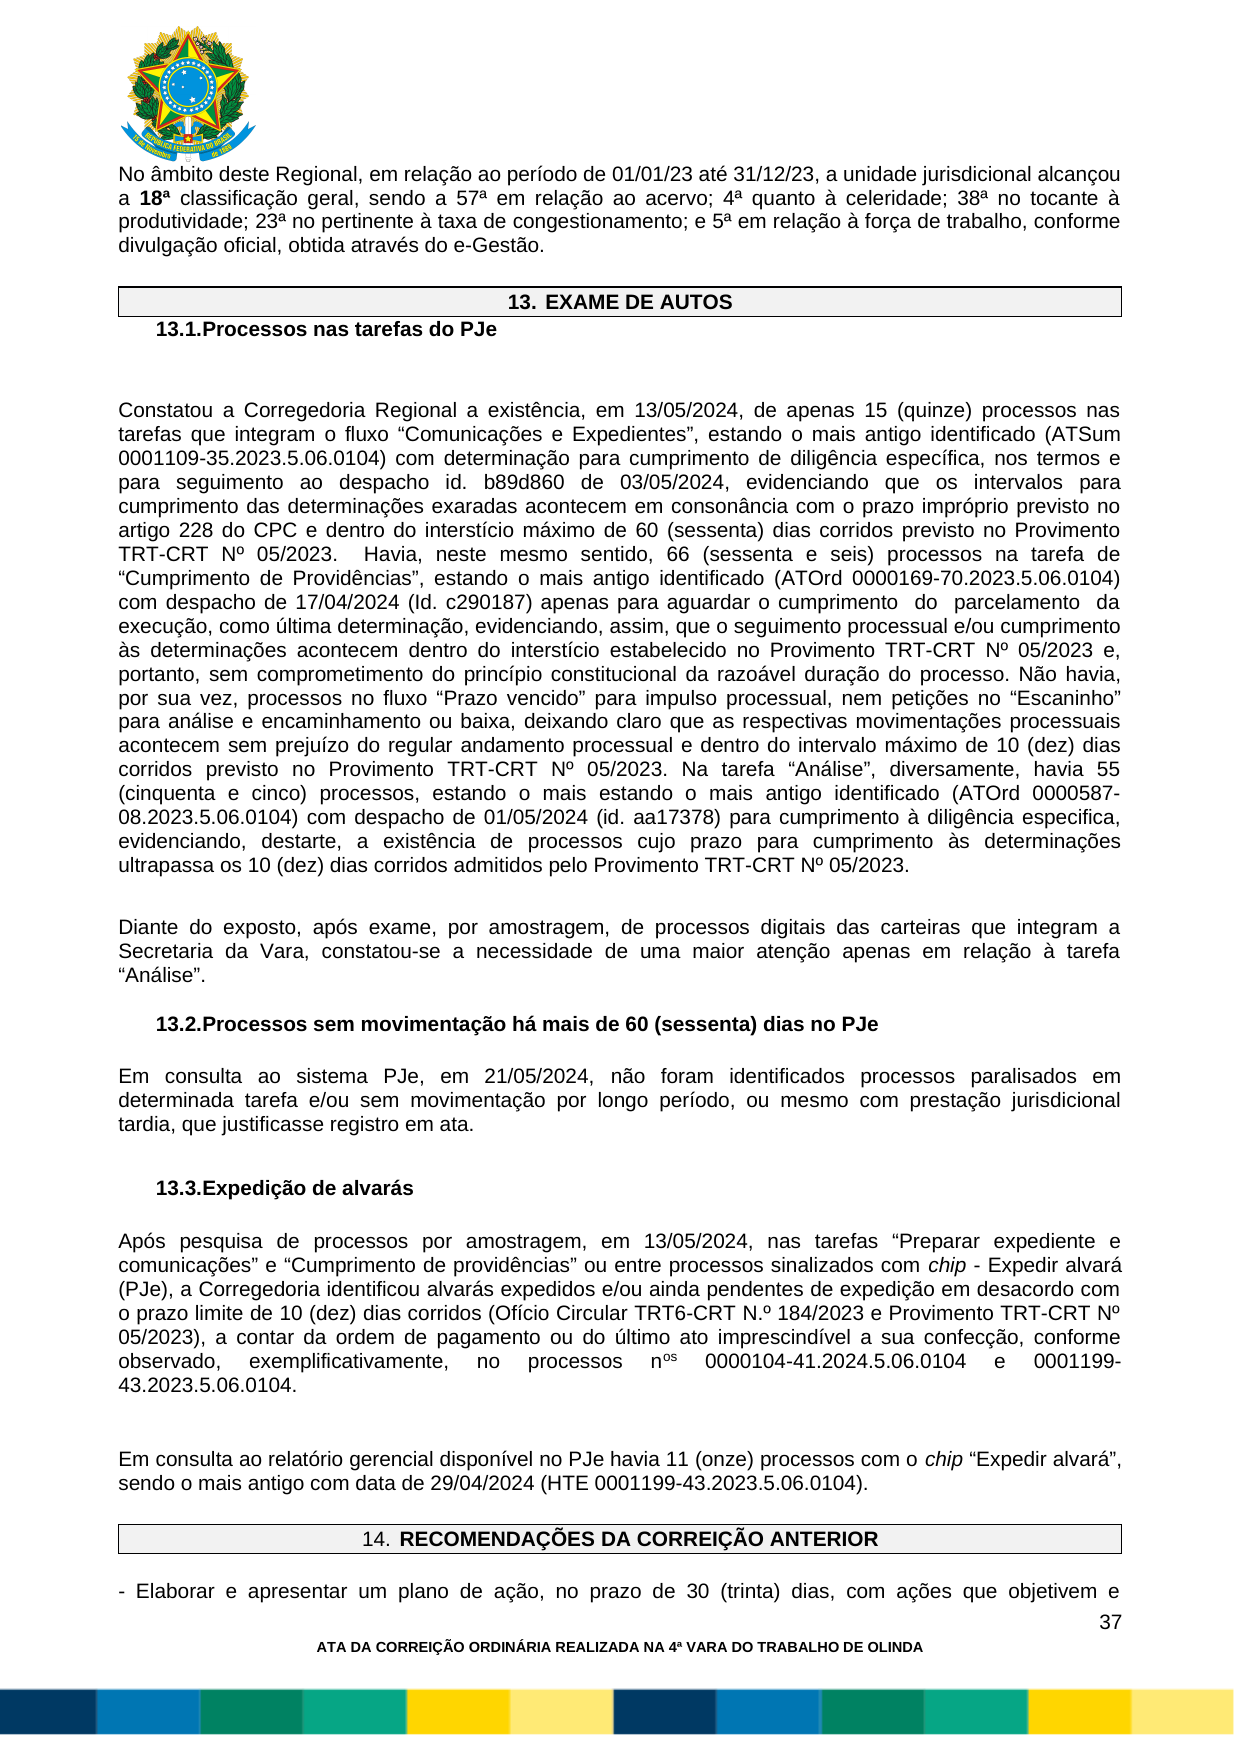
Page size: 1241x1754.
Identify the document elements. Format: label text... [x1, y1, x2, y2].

text - Elaborar e apresentar um plano de ação, no prazo de 30 (trinta) dias, com ações que objetivem e [118, 1579, 1122, 1603]
list Expedição de alvarás [156, 1176, 1122, 1200]
list Processos nas tarefas do PJe [156, 317, 1122, 341]
list EXAME DE AUTOS [119, 288, 1121, 316]
text Após pesquisa de processos por amostragem, em 13/05/2024, nas tarefas “Preparar expediente e comunicações” e “Cumprimento de providências” ou entre processos sinalizados com chip - Expedir alvará (PJe), a Corregedoria identificou alvarás expedidos e/ou ainda pendentes de expedição em desacordo com o prazo limite de 10 (dez) dias corridos (Ofício Circular TRT6-CRT N.º 184/2023 e Provimento TRT-CRT Nº 05/2023), a contar da ordem de pagamento ou do último ato imprescindível a sua confecção, conforme observado, exemplificativamente, no processos nos 0000104-41.2024.5.06.0104 e 0001199-43.2023.5.06.0104. [118, 1229, 1122, 1397]
text No âmbito deste Regional, em relação ao período de 01/01/23 até 31/12/23, a unidade jurisdicional alcançou a 18ª classificação geral, sendo a 57ª em relação ao acervo; 4ª quanto à celeridade; 38ª no tocante à produtividade; 23ª no pertinente à taxa de congestionamento; e 5ª em relação à força de trabalho, conforme divulgação oficial, obtida através do e-Gestão. [118, 115, 1122, 257]
text Em consulta ao relatório gerencial disponível no PJe havia 11 (onze) processos com o chip “Expedir alvará”, sendo o mais antigo com data de 29/04/2024 (HTE 0001199-43.2023.5.06.0104). [118, 1447, 1122, 1495]
text Diante do exposto, após exame, por amostragem, de processos digitais das carteiras que integram a Secretaria da Vara, constatou-se a necessidade de uma maior atenção apenas em relação à tarefa “Análise”. [118, 914, 1122, 986]
text Em consulta ao sistema PJe, em 21/05/2024, não foram identificados processos paralisados em determinada tarefa e/ou sem movimentação por longo período, ou mesmo com prestação jurisdicional tardia, que justificasse registro em ata. [118, 1063, 1122, 1135]
list RECOMENDAÇÕES DA CORREIÇÃO ANTERIOR [119, 1525, 1121, 1553]
list Processos sem movimentação há mais de 60 (sessenta) dias no PJe [156, 1011, 1122, 1035]
text Constatou a Corregedoria Regional a existência, em 13/05/2024, de apenas 15 (quinze) processos nas tarefas que integram o fluxo “Comunicações e Expedientes”, estando o mais antigo identificado (ATSum 0001109-35.2023.5.06.0104) com determinação para cumprimento de diligência específica, nos termos e para seguimento ao despacho id. b89d860 de 03/05/2024, evidenciando que os intervalos para cumprimento das determinações exaradas acontecem em consonância com o prazo impróprio previsto no artigo 228 do CPC e dentro do interstício máximo de 60 (sessenta) dias corridos previsto no Provimento TRT-CRT Nº 05/2023. Havia, neste mesmo sentido, 66 (sessenta e seis) processos na tarefa de “Cumprimento de Providências”, estando o mais antigo identificado (ATOrd 0000169-70.2023.5.06.0104) com despacho de 17/04/2024 (Id. c290187) apenas para aguardar o cumprimento do parcelamento da execução, como última determinação, evidenciando, assim, que o seguimento processual e/ou cumprimento às determinações acontecem dentro do interstício estabelecido no Provimento TRT-CRT Nº 05/2023 e, portanto, sem comprometimento do princípio constitucional da razoável duração do processo. Não havia, por sua vez, processos no fluxo “Prazo vencido” para impulso processual, nem petições no “Escaninho” para análise e encaminhamento ou baixa, deixando claro que as respectivas movimentações processuais acontecem sem prejuízo do regular andamento processual e dentro do intervalo máximo de 10 (dez) dias corridos previsto no Provimento TRT-CRT Nº 05/2023. Na tarefa “Análise”, diversamente, havia 55 (cinquenta e cinco) processos, estando o mais estando o mais antigo identificado (ATOrd 0000587-08.2023.5.06.0104) com despacho de 01/05/2024 (id. aa17378) para cumprimento à diligência especifica, evidenciando, destarte, a existência de processos cujo prazo para cumprimento às determinações ultrapassa os 10 (dez) dias corridos admitidos pelo Provimento TRT-CRT Nº 05/2023. [118, 398, 1122, 877]
